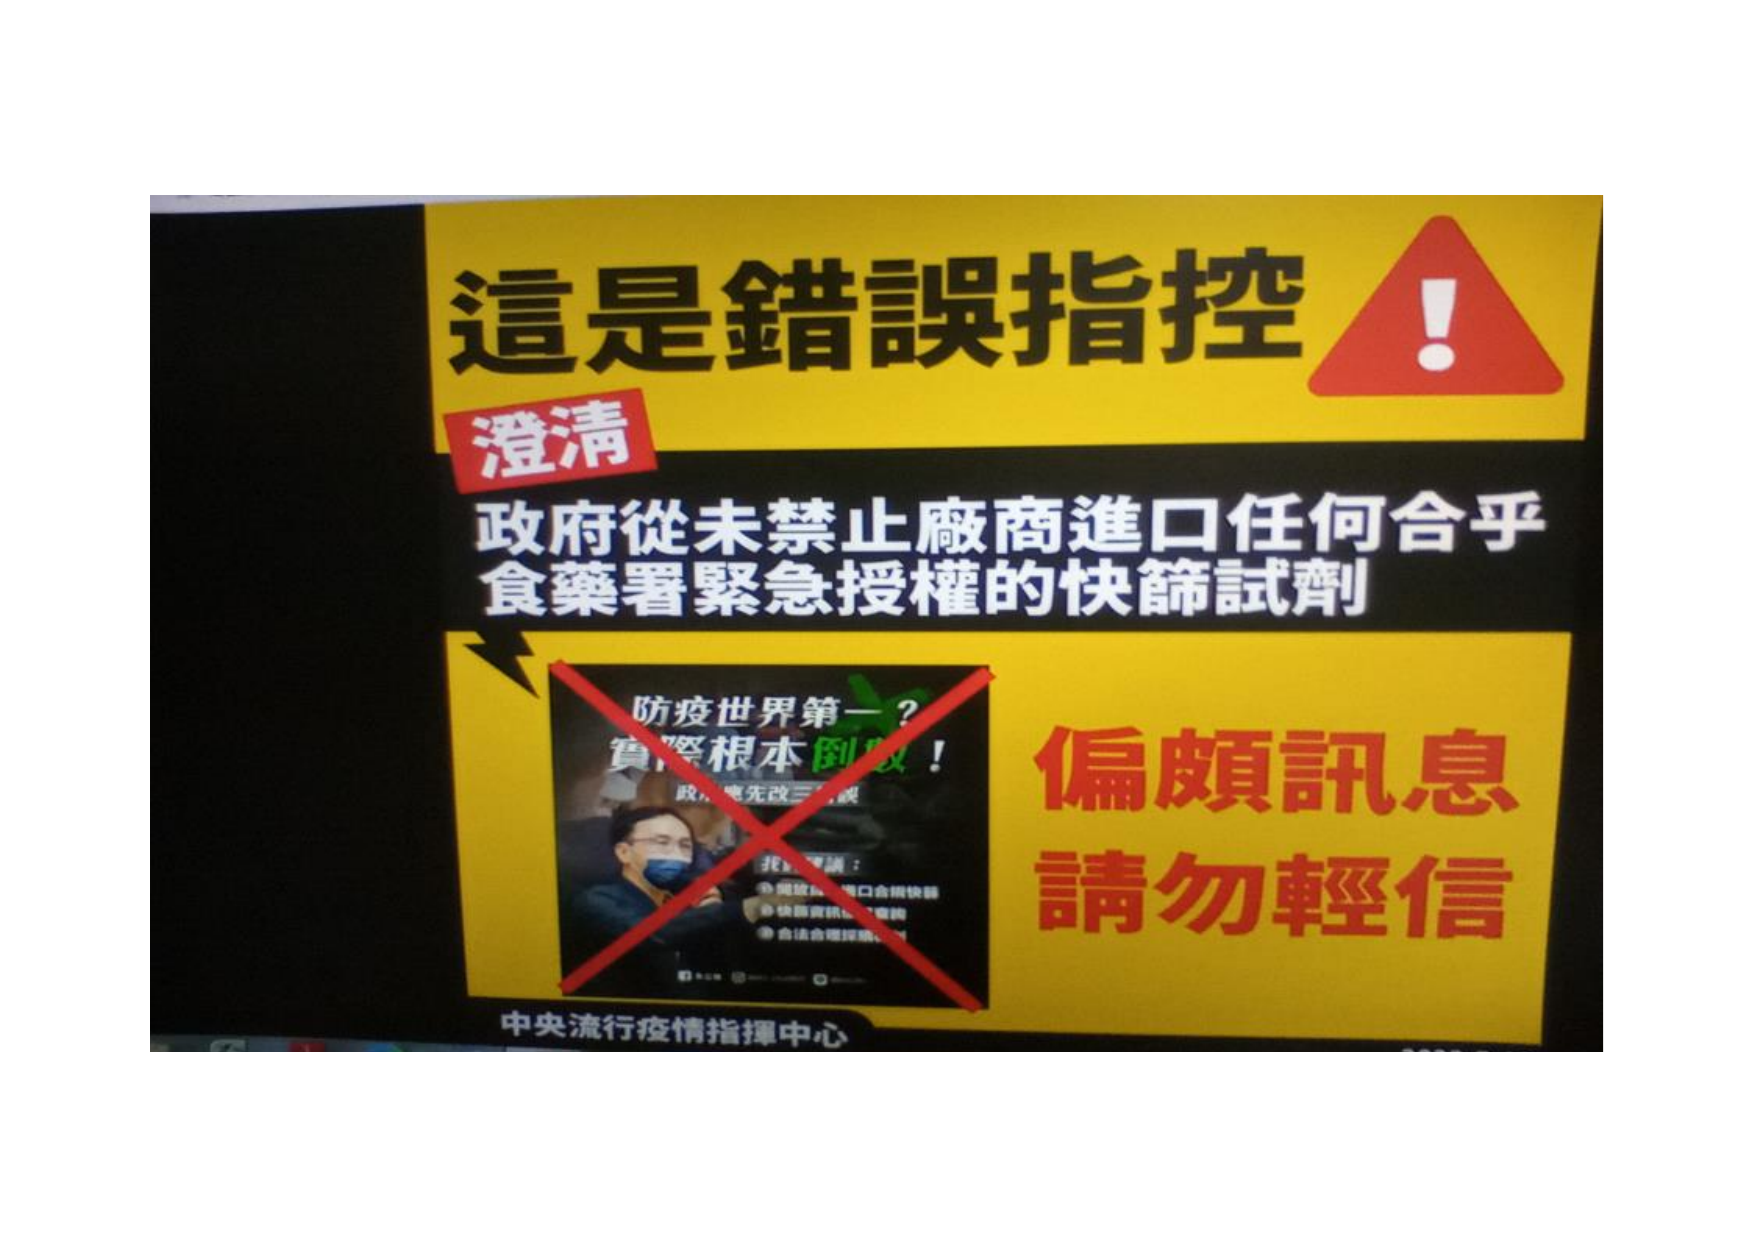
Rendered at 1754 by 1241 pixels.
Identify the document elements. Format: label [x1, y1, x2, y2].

picture [150, 195, 1604, 1052]
